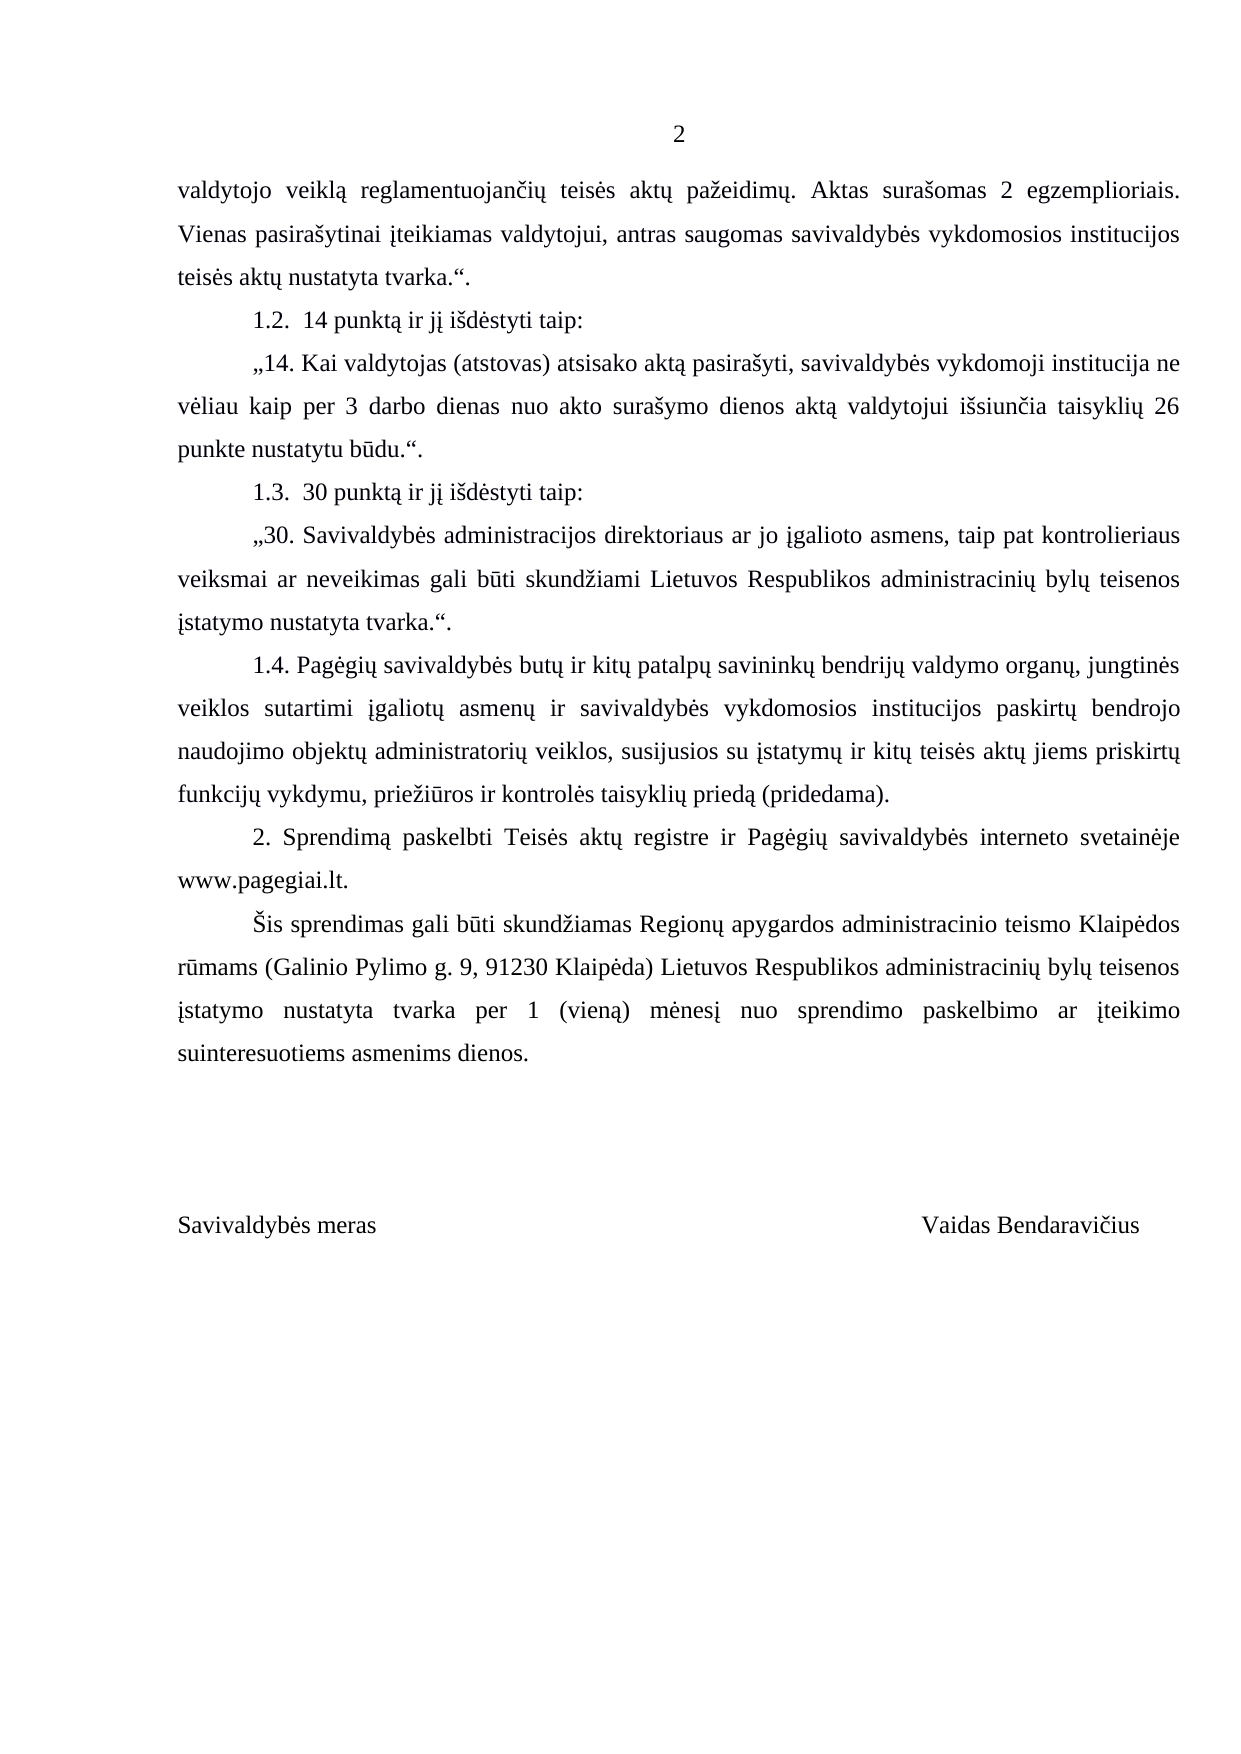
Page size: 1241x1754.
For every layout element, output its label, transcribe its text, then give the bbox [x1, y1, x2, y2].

text 1.2. 14 punktą ir jį išdėstyti taip: [177, 305, 1181, 334]
text 1.4. Pagėgių savivaldybės butų ir kitų patalpų savininkų bendrijų valdymo organų, jungtinės veiklos sutartimi įgaliotų asmenų ir savivaldybės vykdomosios institucijos paskirtų bendrojo naudojimo objektų administratorių veiklos, susijusios su įstatymų ir kitų teisės aktų jiems priskirtų funkcijų vykdymu, priežiūros ir kontrolės taisyklių priedą (pridedama). [177, 650, 1181, 808]
text 2. Sprendimą paskelbti Teisės aktų registre ir Pagėgių savivaldybės interneto svetainėje www.pagegiai.lt. [177, 822, 1181, 894]
text Savivaldybės meras Vaidas Bendaravičius [177, 1211, 1181, 1239]
text Šis sprendimas gali būti skundžiamas Regionų apygardos administracinio teismo Klaipėdos rūmams (Galinio Pylimo g. 9, 91230 Klaipėda) Lietuvos Respublikos administracinių bylų teisenos įstatymo nustatyta tvarka per 1 (vieną) mėnesį nuo sprendimo paskelbimo ar įteikimo suinteresuotiems asmenims dienos. [177, 909, 1181, 1067]
text „30. Savivaldybės administracijos direktoriaus ar jo įgalioto asmens, taip pat kontrolieriaus veiksmai ar neveikimas gali būti skundžiami Lietuvos Respublikos administracinių bylų teisenos įstatymo nustatyta tvarka.“. [177, 521, 1181, 636]
text 1.3. 30 punktą ir jį išdėstyti taip: [177, 477, 1181, 506]
text valdytojo veiklą reglamentuojančių teisės aktų pažeidimų. Aktas surašomas 2 egzemplioriais. Vienas pasirašytinai įteikiamas valdytojui, antras saugomas savivaldybės vykdomosios institucijos teisės aktų nustatyta tvarka.“. [177, 176, 1181, 291]
text „14. Kai valdytojas (atstovas) atsisako aktą pasirašyti, savivaldybės vykdomoji institucija ne vėliau kaip per 3 darbo dienas nuo akto surašymo dienos aktą valdytojui išsiunčia taisyklių 26 punkte nustatytu būdu.“. [177, 348, 1181, 463]
